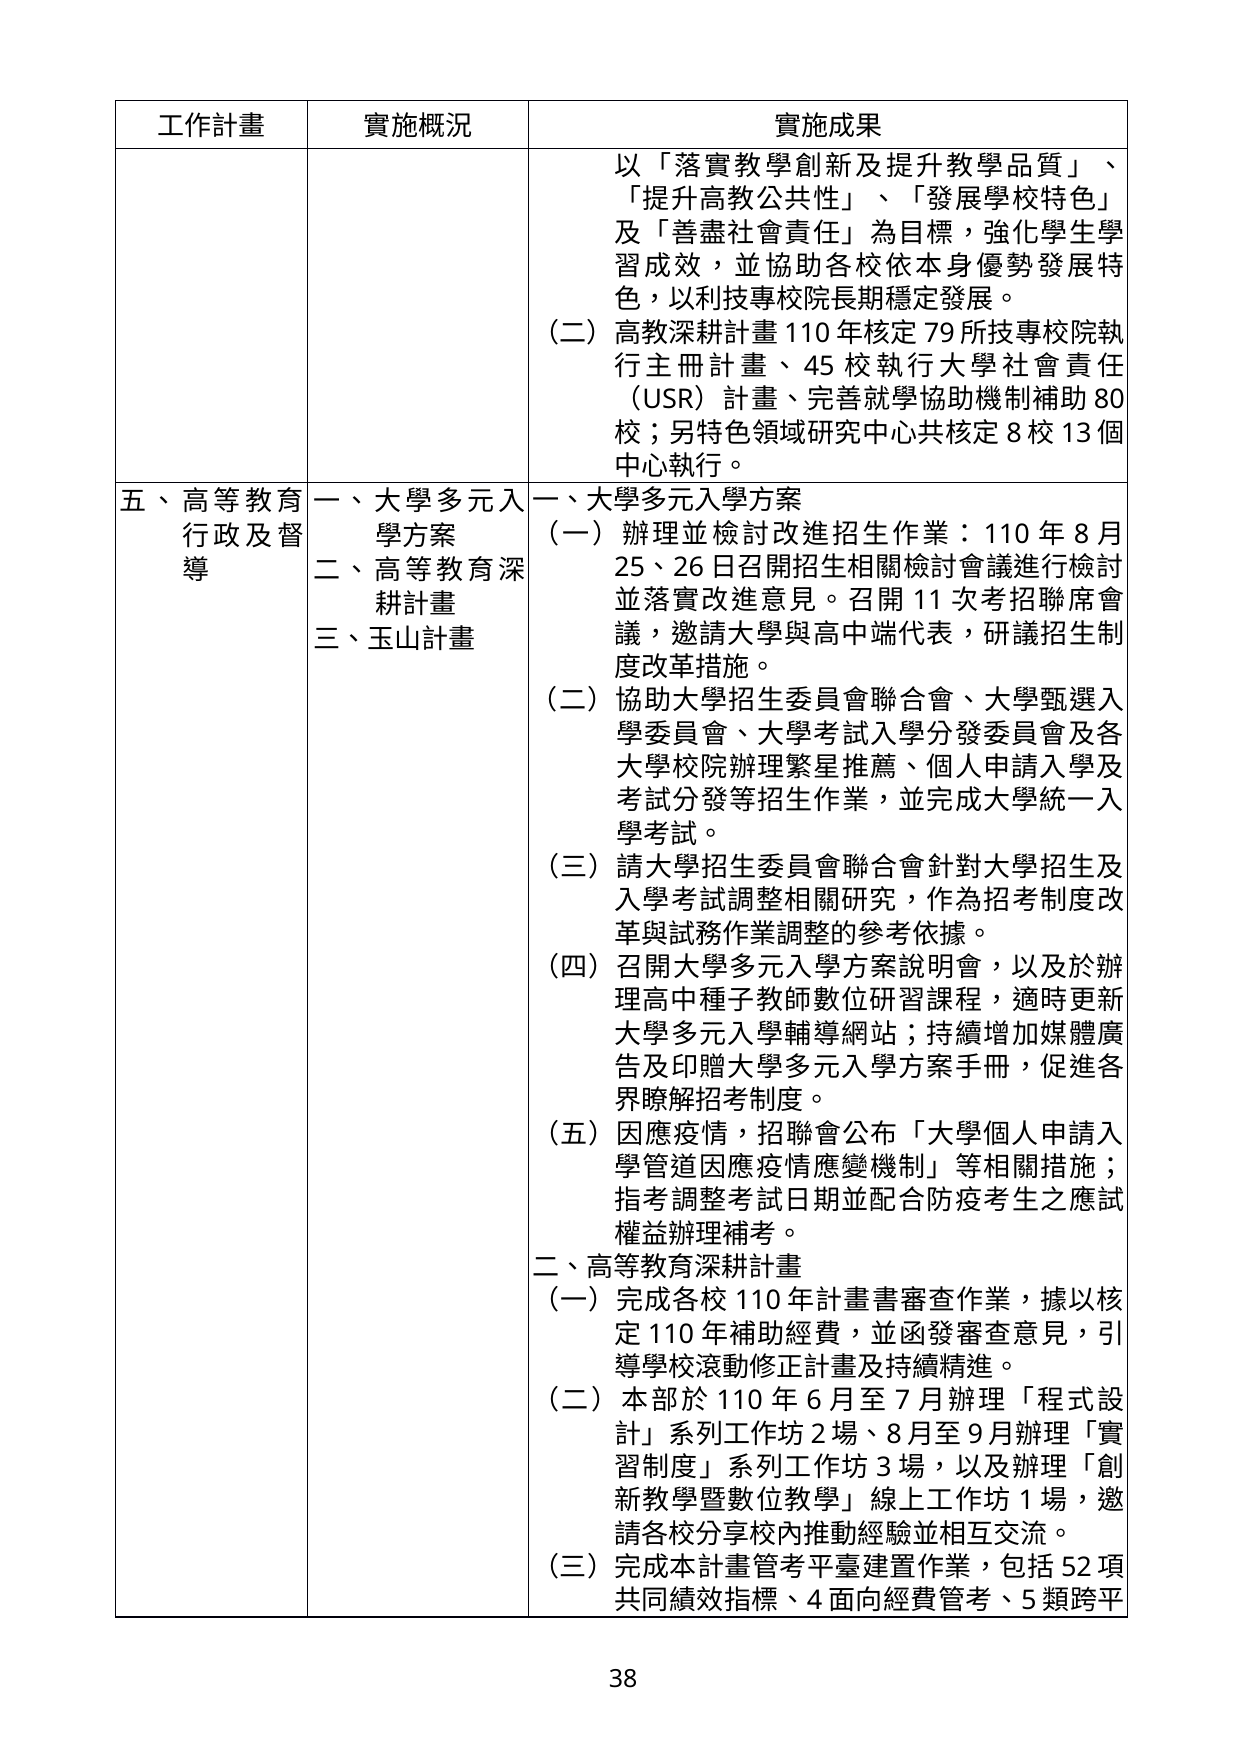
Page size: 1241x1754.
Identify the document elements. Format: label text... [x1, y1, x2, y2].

table_cell 一、大學多元入學方案 （一）辦理並檢討改進招生作業：110年8月25、26日召開招生相關檢討會議進行檢討並落實改進意見。召開11次考招聯席會議，邀請大學與高中端代表，研議招生制度改革措施。 （二）協助大學招生委員會聯合會、大學甄選入學委員會、大學考試入學分發委員會及各大學校院辦理繁星推薦、個人申請入學及考試分發等招生作業，並完成大學統一入學考試。 （三）請大學招生委員會聯合會針對大學招生及入學考試調整相關研究，作為招考制度改革與試務作業調整的參考依據。 （四）召開大學多元入學方案說明會，以及於辦理高中種子教師數位研習課程，適時更新大學多元入學輔導網站；持續增加媒體廣告及印贈大學多元入學方案手冊，促進各界瞭解招考制度。 （五）因應疫情，招聯會公布「大學個人申請入學管道因應疫情應變機制」等相關措施；指考調整考試日期並配合防疫考生之應試權益辦理補考。 二、高等教育深耕計畫 （一）完成各校110年計畫書審查作業，據以核定110年補助經費，並函發審查意見，引導學校滾動修正計畫及持續精進。 （二）本部於110年6月至7月辦理「程式設計」系列工作坊2場、8月至9月辦理「實習制度」系列工作坊3場，以及辦理「創新教學暨數位教學」線上工作坊1場，邀請各校分享校內推動經驗並相互交流。 （三）完成本計畫管考平臺建置作業，包括52項共同績效指標、4面向經費管考、5類跨平 [529, 483, 1127, 1616]
table_cell [116, 149, 307, 482]
table_cell 以「落實教學創新及提升教學品質」、「提升高教公共性」、「發展學校特色」及「善盡社會責任」為目標，強化學生學習成效，並協助各校依本身優勢發展特色，以利技專校院長期穩定發展。 （二）高教深耕計畫110年核定79所技專校院執行主冊計畫、45校執行大學社會責任（USR）計畫、完善就學協助機制補助80校；另特色領域研究中心共核定8校13個中心執行。 [529, 149, 1127, 482]
table_header 實施成果 [529, 101, 1127, 148]
table_header 實施概況 [308, 101, 528, 148]
table_cell 一、大學多元入學方案 二、高等教育深耕計畫 三、玉山計畫 [308, 483, 528, 1616]
table_cell [308, 149, 528, 482]
table_header 工作計畫 [116, 101, 307, 148]
table_cell 五、高等教育行政及督導 [116, 483, 307, 1616]
